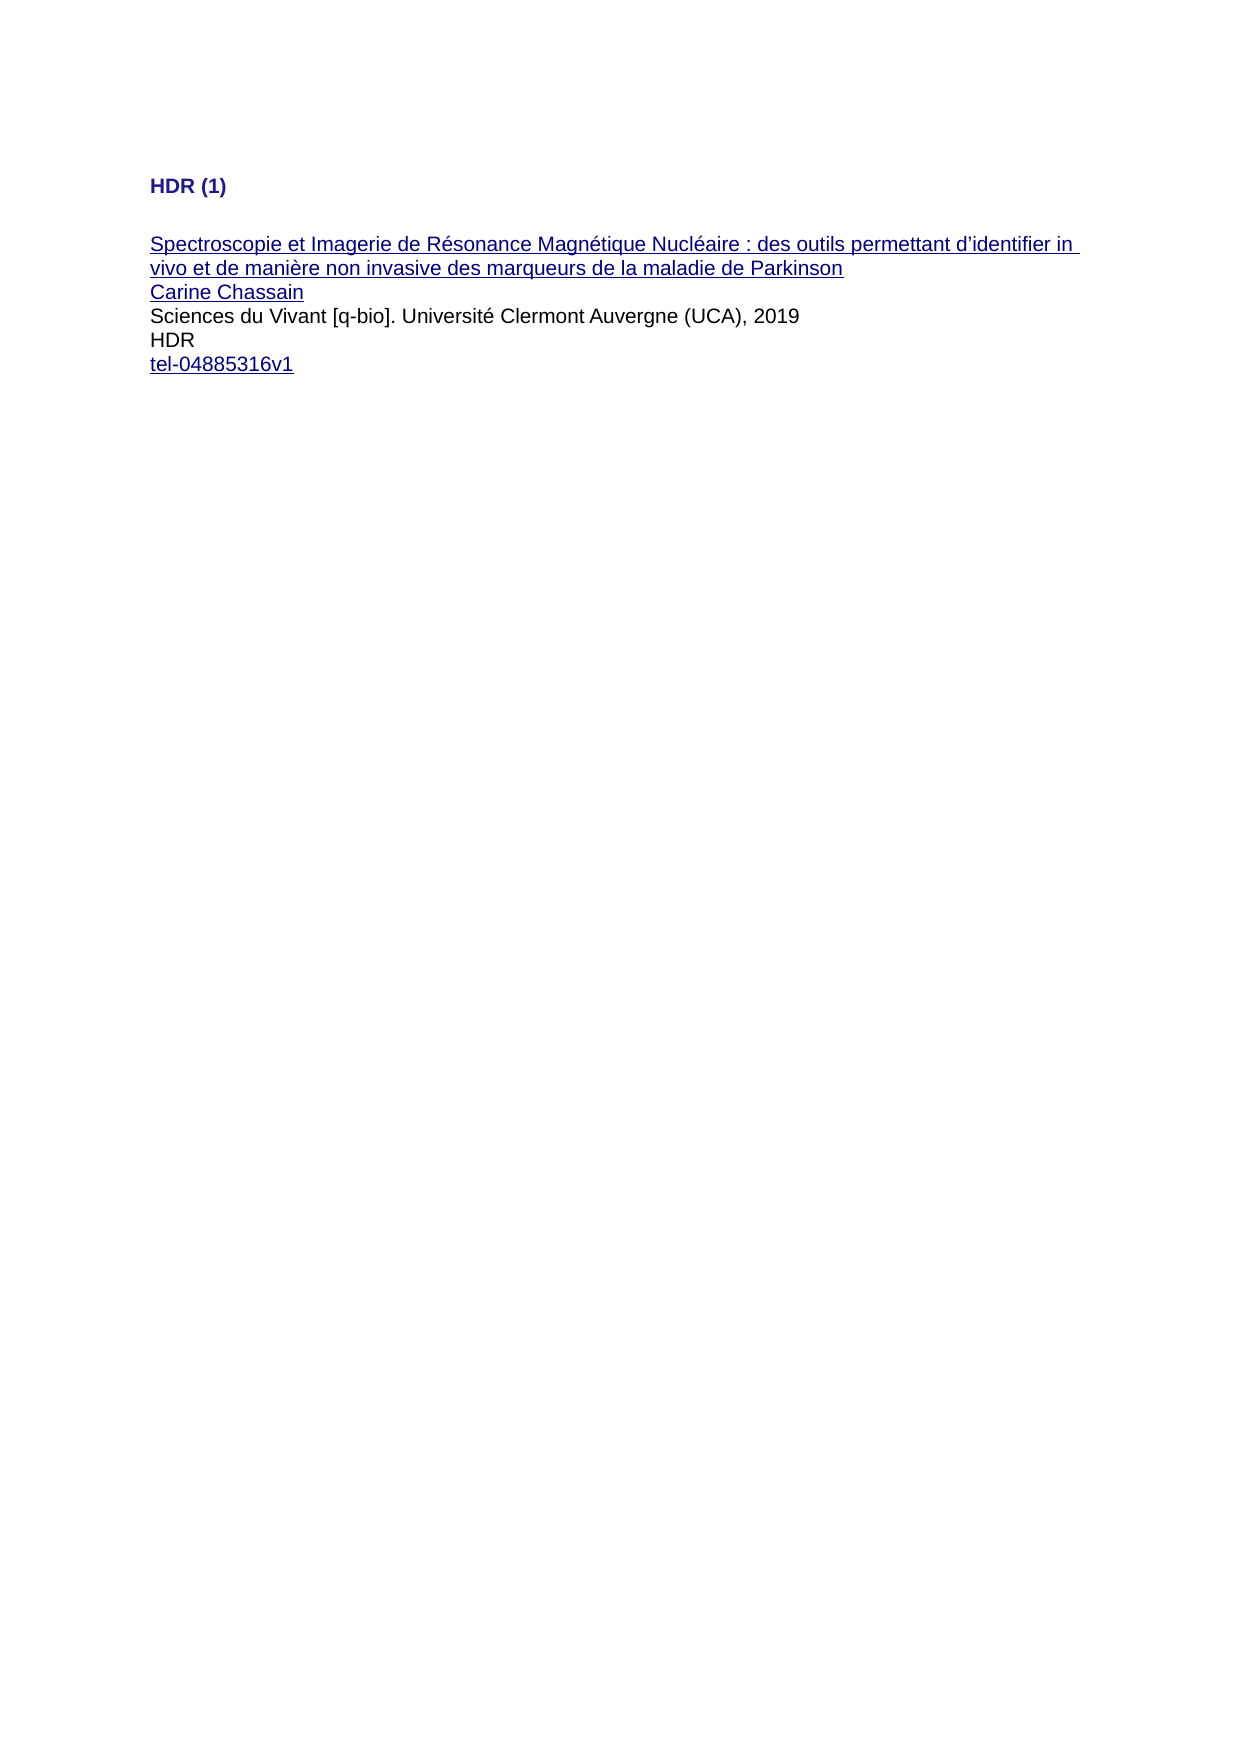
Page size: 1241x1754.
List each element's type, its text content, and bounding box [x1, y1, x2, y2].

table_header Spectroscopie et Imagerie de Résonance Magnétique Nucléaire : des outils permettant d’identifier in vivo et de manière non invasive des marqueurs de la maladie de Parkinson Carine Chassain Sciences du Vivant [q-bio]. Université Clermont Auvergne (UCA), 2019 HDR tel-04885316v1 [150, 232, 1090, 376]
subtitle HDR (1) [150, 174, 1090, 198]
